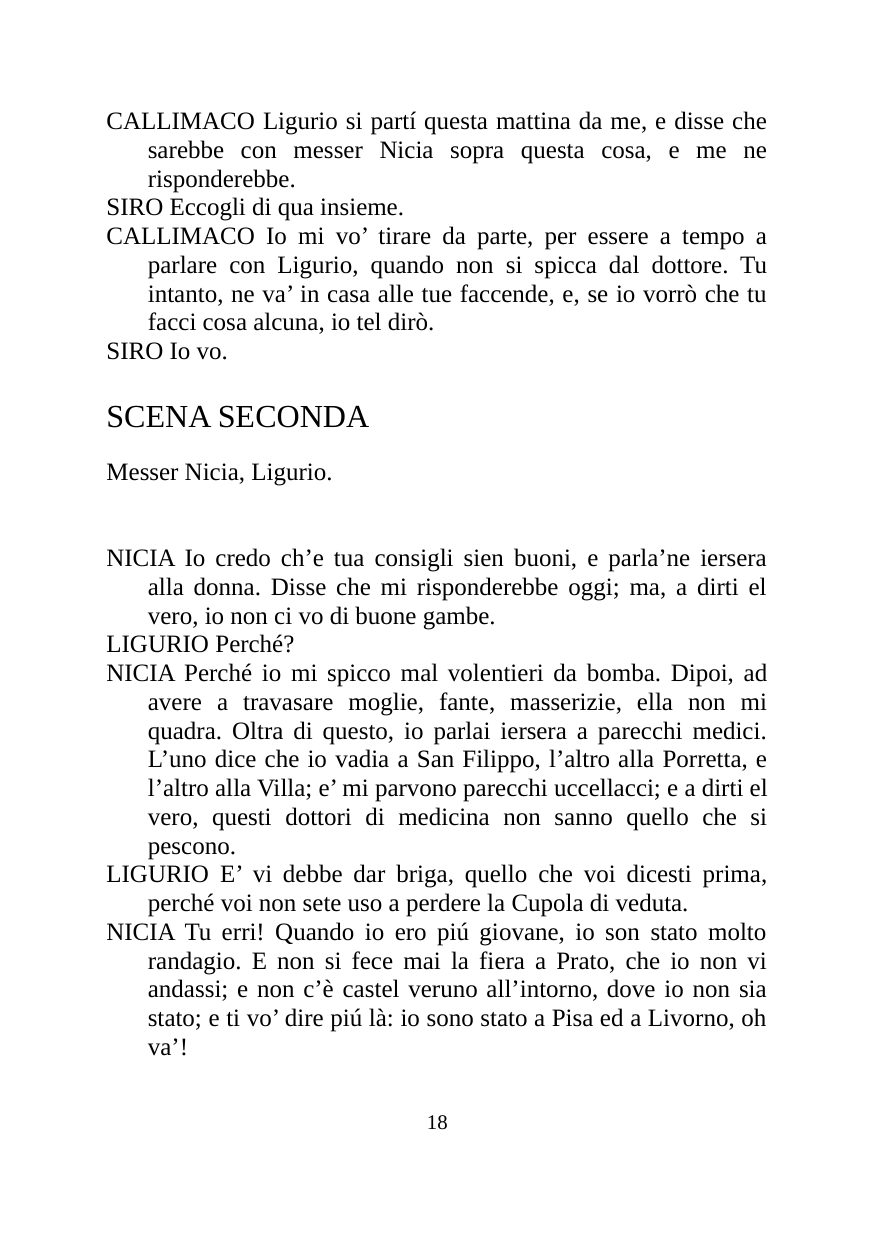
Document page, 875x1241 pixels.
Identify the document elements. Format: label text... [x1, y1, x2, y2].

subtitle SCENA SECONDA [106, 397, 768, 434]
text NICIA Perché io mi spicco mal volentieri da bomba. Dipoi, ad avere a travasare moglie, fante, masserizie, ella non mi quadra. Oltra di questo, io parlai iersera a parecchi medici. L’uno dice che io vadia a San Filippo, l’altro alla Porretta, e l’altro alla Villa; e’ mi parvono parecchi uccellacci; e a dirti el vero, questi dottori di medicina non sanno quello che si pescono. [106, 658, 768, 859]
text CALLIMACO Ligurio si partí questa mattina da me, e disse che sarebbe con messer Nicia sopra questa cosa, e me ne risponderebbe. [106, 106, 768, 192]
text NICIA Io credo ch’e tua consigli sien buoni, e parla’ne iersera alla donna. Disse che mi risponderebbe oggi; ma, a dirti el vero, io non ci vo di buone gambe. [106, 543, 768, 629]
text LIGURIO E’ vi debbe dar briga, quello che voi dicesti prima, perché voi non sete uso a perdere la Cupola di veduta. [106, 859, 768, 917]
text LIGURIO Perché? [106, 629, 768, 658]
text Messer Nicia, Ligurio. [106, 457, 768, 486]
text SIRO Io vo. [106, 336, 768, 365]
text SIRO Eccogli di qua insieme. [106, 192, 768, 221]
text CALLIMACO Io mi vo’ tirare da parte, per essere a tempo a parlare con Ligurio, quando non si spicca dal dottore. Tu intanto, ne va’ in casa alle tue faccende, e, se io vorrò che tu facci cosa alcuna, io tel dirò. [106, 221, 768, 336]
text NICIA Tu erri! Quando io ero piú giovane, io son stato molto randagio. E non si fece mai la fiera a Prato, che io non vi andassi; e non c’è castel veruno all’intorno, dove io non sia stato; e ti vo’ dire piú là: io sono stato a Pisa ed a Livorno, oh va’! [106, 917, 768, 1061]
